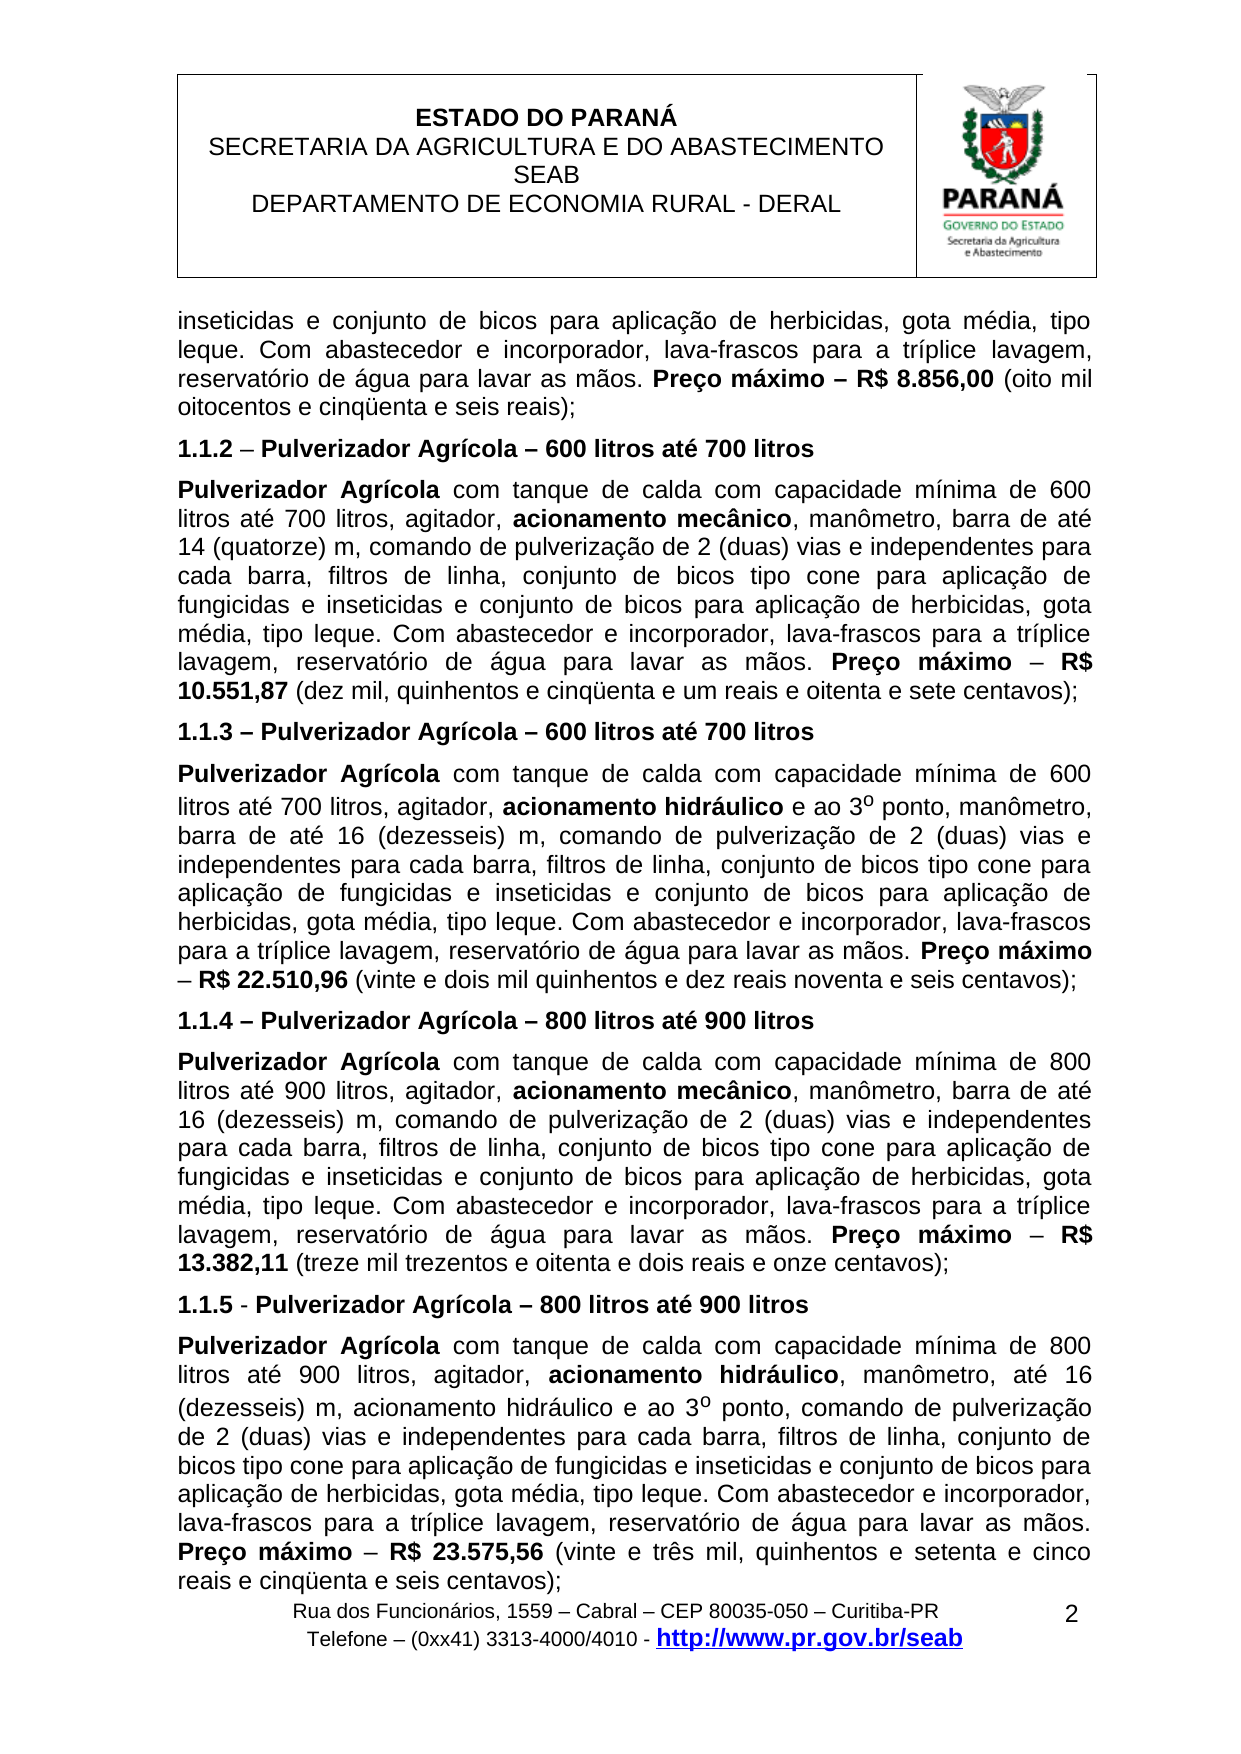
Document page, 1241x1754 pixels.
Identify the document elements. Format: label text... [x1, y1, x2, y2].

text 1.1.4 – Pulverizador Agrícola – 800 litros até 900 litros [177, 1006, 1092, 1035]
text Pulverizador Agrícola com tanque de calda com capacidade mínima de 800 litros até 900 litros, agitador, acionamento hidráulico, manômetro, até 16 (dezesseis) m, acionamento hidráulico e ao 3o ponto, comando de pulverização de 2 (duas) vias e independentes para cada barra, filtros de linha, conjunto de bicos tipo cone para aplicação de fungicidas e inseticidas e conjunto de bicos para aplicação de herbicidas, gota média, tipo leque. Com abastecedor e incorporador, lava-frascos para a tríplice lavagem, reservatório de água para lavar as mãos. Preço máximo – R$ 23.575,56 (vinte e três mil, quinhentos e setenta e cinco reais e cinqüenta e seis centavos); [177, 1331, 1092, 1594]
text 1.1.2 – Pulverizador Agrícola – 600 litros até 700 litros [177, 434, 1092, 462]
text 1.1.3 – Pulverizador Agrícola – 600 litros até 700 litros [177, 717, 1092, 746]
text Pulverizador Agrícola com tanque de calda com capacidade mínima de 600 litros até 700 litros, agitador, acionamento mecânico, manômetro, barra de até 14 (quatorze) m, comando de pulverização de 2 (duas) vias e independentes para cada barra, filtros de linha, conjunto de bicos tipo cone para aplicação de fungicidas e inseticidas e conjunto de bicos para aplicação de herbicidas, gota média, tipo leque. Com abastecedor e incorporador, lava-frascos para a tríplice lavagem, reservatório de água para lavar as mãos. Preço máximo – R$ 10.551,87 (dez mil, quinhentos e cinqüenta e um reais e oitenta e sete centavos); [177, 475, 1092, 705]
text 1.1.5 - Pulverizador Agrícola – 800 litros até 900 litros [177, 1290, 1092, 1318]
text Pulverizador Agrícola com tanque de calda com capacidade mínima de 800 litros até 900 litros, agitador, acionamento mecânico, manômetro, barra de até 16 (dezesseis) m, comando de pulverização de 2 (duas) vias e independentes para cada barra, filtros de linha, conjunto de bicos tipo cone para aplicação de fungicidas e inseticidas e conjunto de bicos para aplicação de herbicidas, gota média, tipo leque. Com abastecedor e incorporador, lava-frascos para a tríplice lavagem, reservatório de água para lavar as mãos. Preço máximo – R$ 13.382,11 (treze mil trezentos e oitenta e dois reais e onze centavos); [177, 1047, 1092, 1277]
text Pulverizador Agrícola com tanque de calda com capacidade mínima de 600 litros até 700 litros, agitador, acionamento hidráulico e ao 3o ponto, manômetro, barra de até 16 (dezesseis) m, comando de pulverização de 2 (duas) vias e independentes para cada barra, filtros de linha, conjunto de bicos tipo cone para aplicação de fungicidas e inseticidas e conjunto de bicos para aplicação de herbicidas, gota média, tipo leque. Com abastecedor e incorporador, lava-frascos para a tríplice lavagem, reservatório de água para lavar as mãos. Preço máximo – R$ 22.510,96 (vinte e dois mil quinhentos e dez reais noventa e seis centavos); [177, 759, 1092, 993]
text inseticidas e conjunto de bicos para aplicação de herbicidas, gota média, tipo leque. Com abastecedor e incorporador, lava-frascos para a tríplice lavagem, reservatório de água para lavar as mãos. Preço máximo – R$ 8.856,00 (oito mil oitocentos e cinqüenta e seis reais); [177, 306, 1092, 421]
